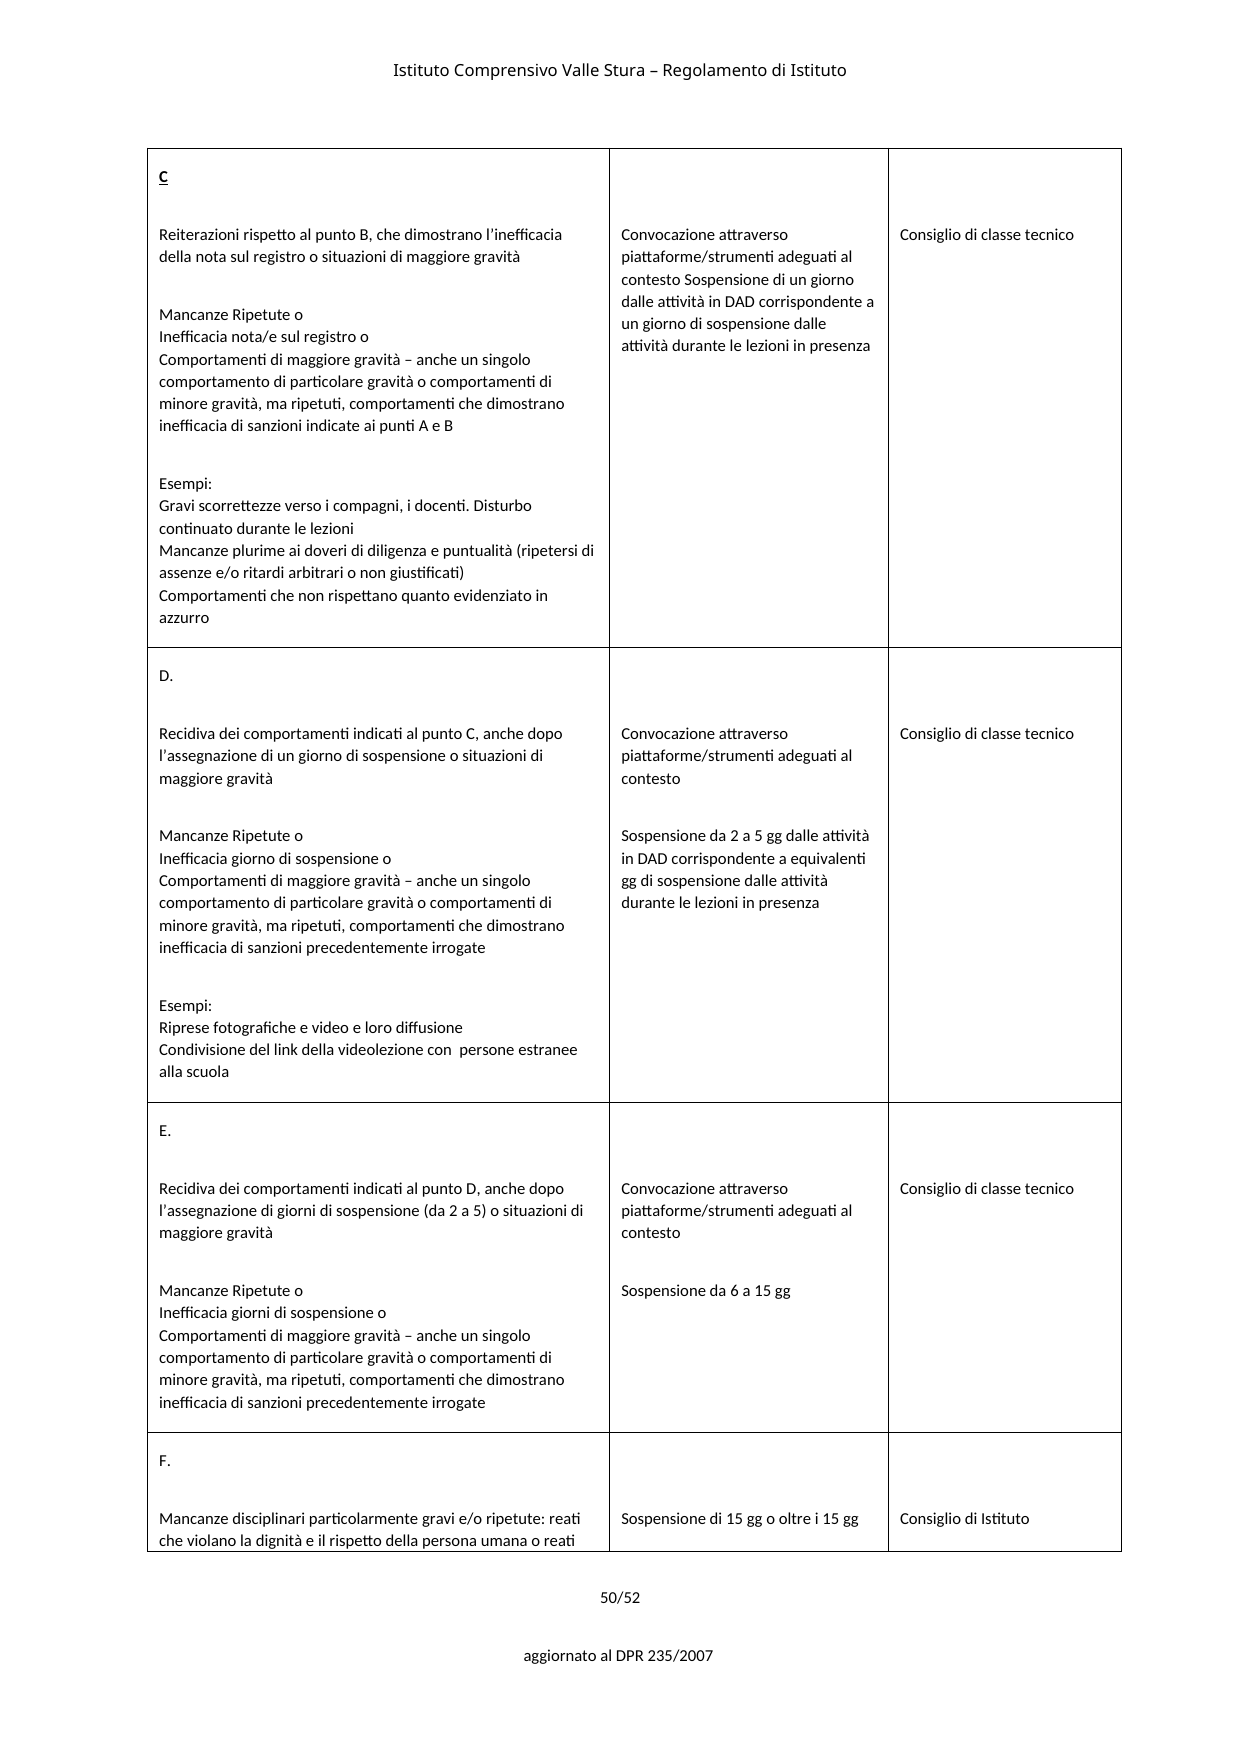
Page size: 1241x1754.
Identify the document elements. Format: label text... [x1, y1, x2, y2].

table_cell F. Mancanze disciplinari particolarmente gravi e/o ripetute: reati che violano la dignità e il rispetto della persona umana o reati [148, 1433, 609, 1551]
table_cell D. Recidiva dei comportamenti indicati al punto C, anche dopo l’assegnazione di un giorno di sospensione o situazioni di maggiore gravità Mancanze Ripetute o Inefficacia giorno di sospensione o Comportamenti di maggiore gravità – anche un singolo comportamento di particolare gravità o comportamenti di minore gravità, ma ripetuti, comportamenti che dimostrano inefficacia di sanzioni precedentemente irrogate Esempi: Riprese fotografiche e video e loro diffusione Condivisione del link della videolezione con persone estranee alla scuola [148, 648, 609, 1102]
table_cell Consiglio di classe tecnico [889, 648, 1121, 1102]
table_cell Convocazione attraverso piattaforme/strumenti adeguati al contesto Sospensione di un giorno dalle attività in DAD corrispondente a un giorno di sospensione dalle attività durante le lezioni in presenza [610, 149, 888, 647]
table_cell Convocazione attraverso piattaforme/strumenti adeguati al contesto Sospensione da 2 a 5 gg dalle attività in DAD corrispondente a equivalenti gg di sospensione dalle attività durante le lezioni in presenza [610, 648, 888, 1102]
table_cell Convocazione attraverso piattaforme/strumenti adeguati al contesto Sospensione da 6 a 15 gg [610, 1103, 888, 1432]
table_cell Consiglio di classe tecnico [889, 1103, 1121, 1432]
table_cell E. Recidiva dei comportamenti indicati al punto D, anche dopo l’assegnazione di giorni di sospensione (da 2 a 5) o situazioni di maggiore gravità Mancanze Ripetute o Inefficacia giorni di sospensione o Comportamenti di maggiore gravità – anche un singolo comportamento di particolare gravità o comportamenti di minore gravità, ma ripetuti, comportamenti che dimostrano inefficacia di sanzioni precedentemente irrogate [148, 1103, 609, 1432]
table_cell Consiglio di classe tecnico [889, 149, 1121, 647]
table_cell Sospensione di 15 gg o oltre i 15 gg [610, 1433, 888, 1551]
table_cell Consiglio di Istituto [889, 1433, 1121, 1551]
table_cell C Reiterazioni rispetto al punto B, che dimostrano l’inefficacia della nota sul registro o situazioni di maggiore gravità Mancanze Ripetute o Inefficacia nota/e sul registro o Comportamenti di maggiore gravità – anche un singolo comportamento di particolare gravità o comportamenti di minore gravità, ma ripetuti, comportamenti che dimostrano inefficacia di sanzioni indicate ai punti A e B Esempi: Gravi scorrettezze verso i compagni, i docenti. Disturbo continuato durante le lezioni Mancanze plurime ai doveri di diligenza e puntualità (ripetersi di assenze e/o ritardi arbitrari o non giustificati) Comportamenti che non rispettano quanto evidenziato in azzurro [148, 149, 609, 647]
